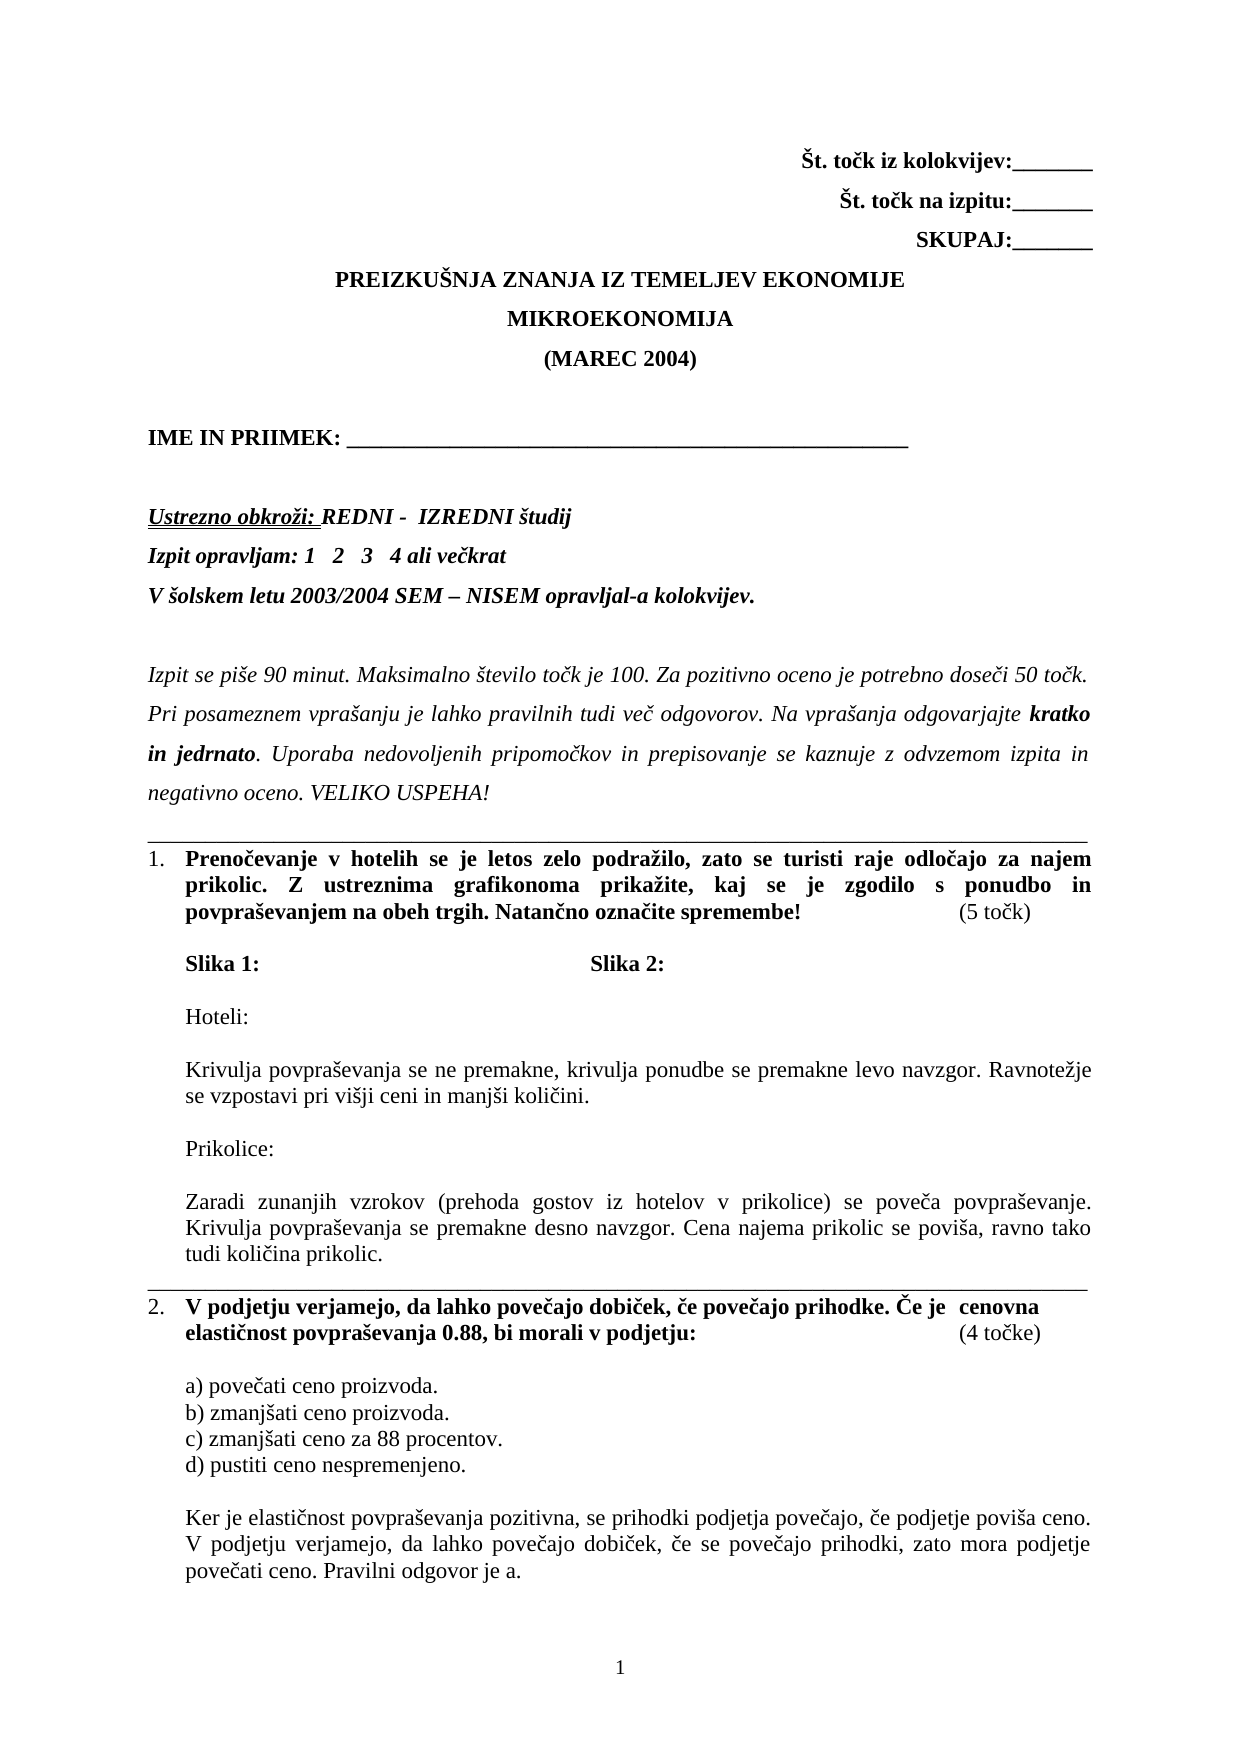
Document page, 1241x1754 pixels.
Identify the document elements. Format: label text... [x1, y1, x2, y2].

text Št. točk iz kolokvijev:_______ [148, 148, 1093, 174]
text __________________________________________________________________________________ [148, 819, 1093, 845]
text MIKROEKONOMIJA [148, 306, 1093, 332]
text a) povečati ceno proizvoda. [185, 1372, 1093, 1398]
text Zaradi zunanjih vzrokov (prehoda gostov iz hotelov v prikolice) se poveča povpraševanje. Krivulja povpraševanja se premakne desno navzgor. Cena najema prikolic se poviša, ravno tako tudi količina prikolic. [185, 1188, 1093, 1267]
text PREIZKUŠNJA ZNANJA IZ TEMELJEV EKONOMIJE [148, 266, 1093, 292]
text SKUPAJ:_______ [148, 227, 1093, 253]
text d) pustiti ceno nespremenjeno. [148, 1451, 1093, 1478]
text Hoteli: [185, 1003, 1093, 1029]
list Prenočevanje v hotelih se je letos zelo podražilo, zato se turisti raje odločajo za najem prikolic. Z ustreznima grafikonoma prikažite, kaj se je zgodilo s ponudbo in povpraševanjem na obeh trgih. Natančno označite spremembe! (5 točk) [148, 845, 1093, 924]
text __________________________________________________________________________________ [148, 1267, 1093, 1293]
text Ustrezno obkroži: REDNI - IZREDNI študij [148, 503, 1093, 529]
text Izpit se piše 90 minut. Maksimalno število točk je 100. Za pozitivno oceno je potrebno doseči 50 točk. Pri posameznem vprašanju je lahko pravilnih tudi več odgovorov. Na vprašanja odgovarjajte kratko in jedrnato. Uporaba nedovoljenih pripomočkov in prepisovanje se kaznuje z odvzemom izpita in negativno oceno. VELIKO USPEHA! [148, 661, 1093, 806]
text V šolskem letu 2003/2004 SEM – NISEM opravljal-a kolokvijev. [148, 582, 1093, 608]
text Krivulja povpraševanja se ne premakne, krivulja ponudbe se premakne levo navzgor. Ravnotežje se vzpostavi pri višji ceni in manjši količini. [185, 1056, 1093, 1109]
text Izpit opravljam: 1 2 3 4 ali večkrat [148, 542, 1093, 569]
text Prikolice: [185, 1135, 1093, 1161]
text b) zmanjšati ceno proizvoda. [185, 1398, 1093, 1425]
text Št. točk na izpitu:_______ [148, 187, 1093, 213]
text (MAREC 2004) [148, 345, 1093, 371]
text Ker je elastičnost povpraševanja pozitivna, se prihodki podjetja povečajo, če podjetje poviša ceno. V podjetju verjamejo, da lahko povečajo dobiček, če se povečajo prihodki, zato mora podjetje povečati ceno. Pravilni odgovor je a. [185, 1504, 1093, 1583]
text c) zmanjšati ceno za 88 procentov. [148, 1425, 1093, 1451]
list V podjetju verjamejo, da lahko povečajo dobiček, če povečajo prihodke. Če je cenovna elastičnost povpraševanja 0.88, bi morali v podjetju: (4 točke) [148, 1293, 1093, 1346]
text Slika 1: Slika 2: [148, 951, 1093, 977]
text IME IN PRIIMEK: _________________________________________________ [148, 424, 1093, 450]
